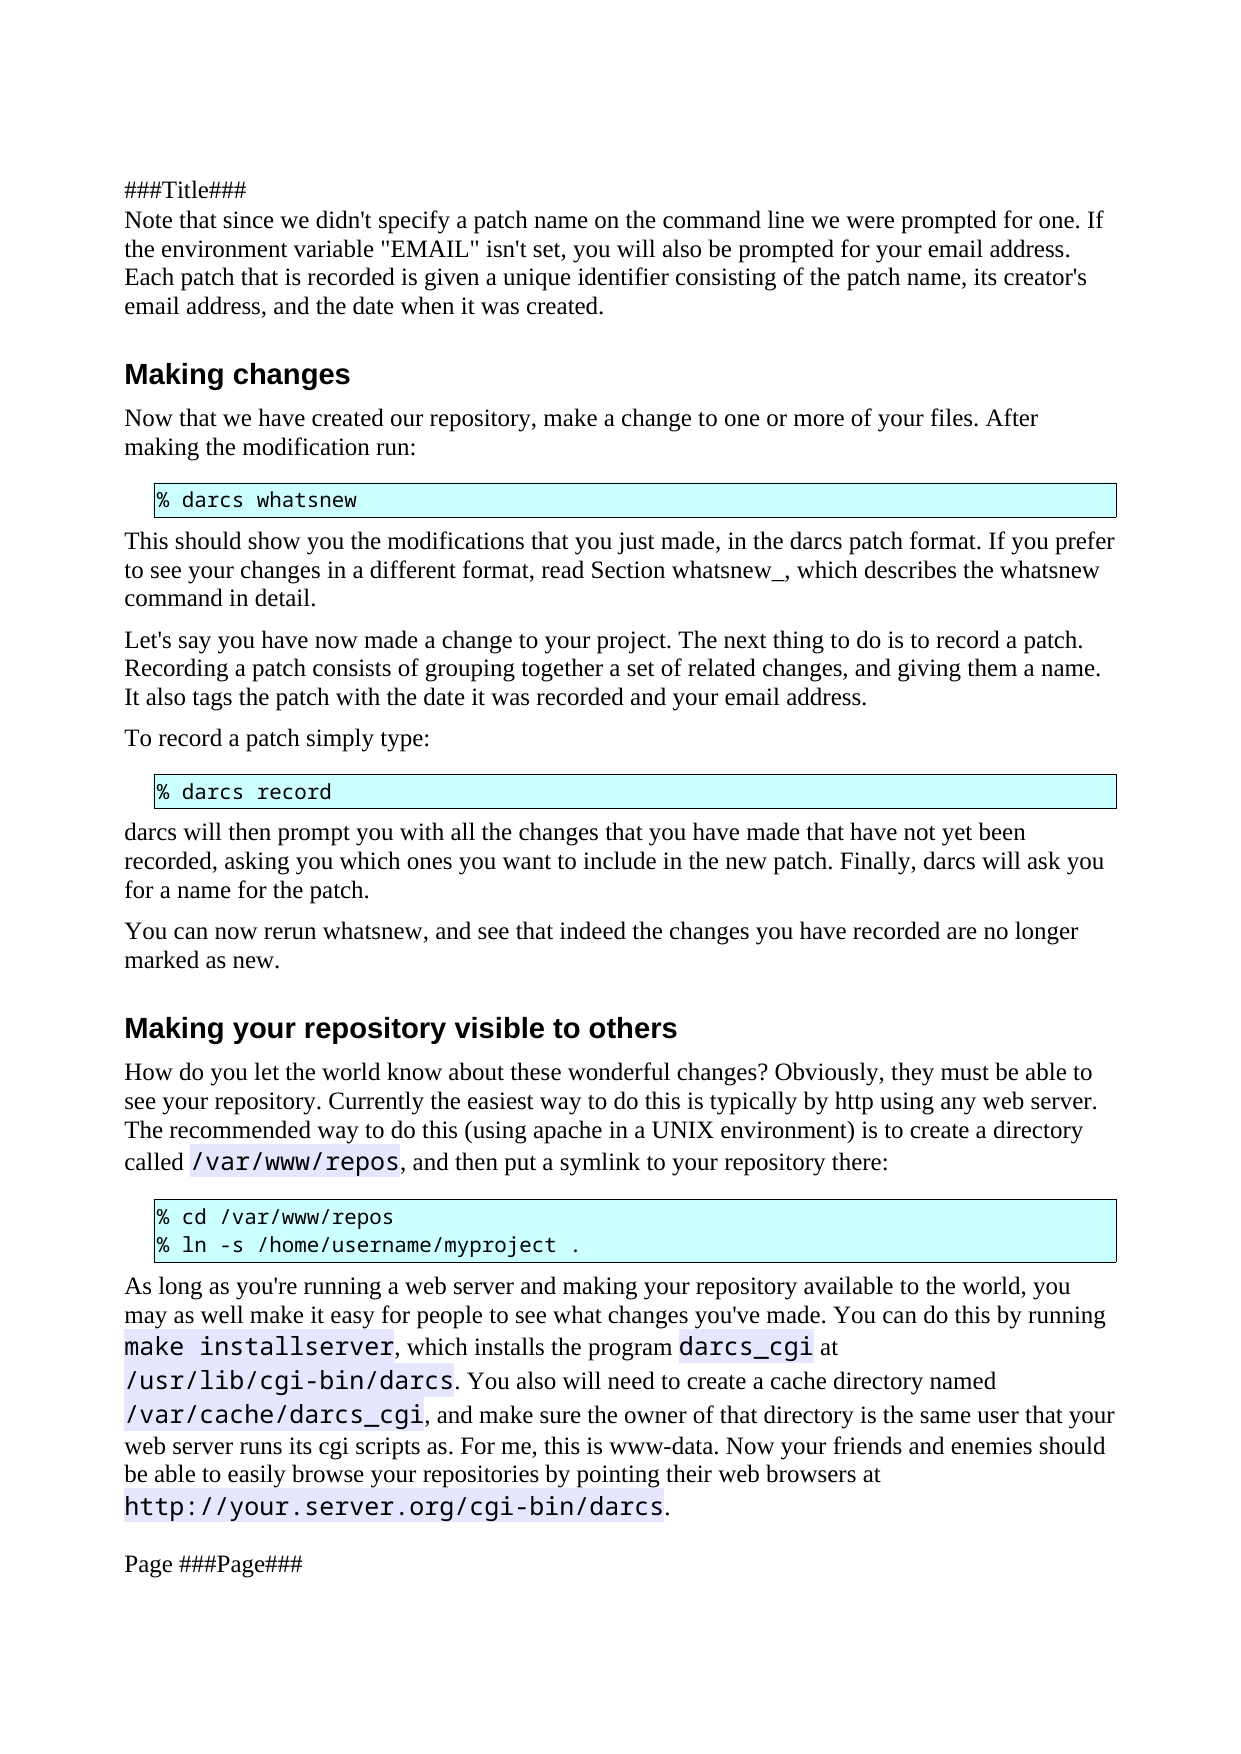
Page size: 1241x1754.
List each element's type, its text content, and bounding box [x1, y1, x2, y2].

text Now that we have created our repository, make a change to one or more of your files. After making the modification run: [124, 403, 1116, 461]
text You can now rerun whatsnew, and see that indeed the changes you have recorded are no longer marked as new. [124, 916, 1116, 974]
subtitle Making changes [124, 357, 1116, 391]
text % darcs whatsnew [155, 484, 1116, 517]
text % cd /var/www/repos % ln -s /home/username/myproject . [155, 1200, 1116, 1262]
text How do you let the world know about these wonderful changes? Obviously, they must be able to see your repository. Currently the easiest way to do this is typically by http using any web server. The recommended way to do this (using apache in a UNIX environment) is to create a directory called /var/www/repos, and then put a symlink to your repository there: [124, 1057, 1116, 1177]
text % darcs record [155, 775, 1116, 808]
subtitle Making your repository visible to others [124, 1011, 1116, 1045]
text To record a patch simply type: [124, 723, 1116, 752]
text Let's say you have now made a change to your project. The next thing to do is to record a patch. Recording a patch consists of grouping together a set of related changes, and giving them a name. It also tags the patch with the date it was recorded and your email address. [124, 625, 1116, 711]
text darcs will then prompt you with all the changes that you have made that have not yet been recorded, asking you which ones you want to include in the new patch. Finally, darcs will ask you for a name for the patch. [124, 817, 1116, 904]
text Note that since we didn't specify a patch name on the command line we were prompted for one. If the environment variable "EMAIL" isn't set, you will also be prompted for your email address. Each patch that is recorded is given a unique identifier consisting of the patch name, its creator's email address, and the date when it was created. [124, 205, 1116, 320]
text As long as you're running a web server and making your repository available to the world, you may as well make it easy for people to see what changes you've made. You can do this by running make installserver, which installs the program darcs_cgi at /usr/lib/cgi-bin/darcs. You also will need to create a cache directory named /var/cache/darcs_cgi, and make sure the owner of that directory is the same user that your web server runs its cgi scripts as. For me, this is www-data. Now your friends and enemies should be able to easily browse your repositories by pointing their web browsers at http://your.server.org/cgi-bin/darcs. [124, 1271, 1116, 1522]
text This should show you the modifications that you just made, in the darcs patch format. If you prefer to see your changes in a different format, read Section whatsnew_, which describes the whatsnew command in detail. [124, 526, 1116, 612]
